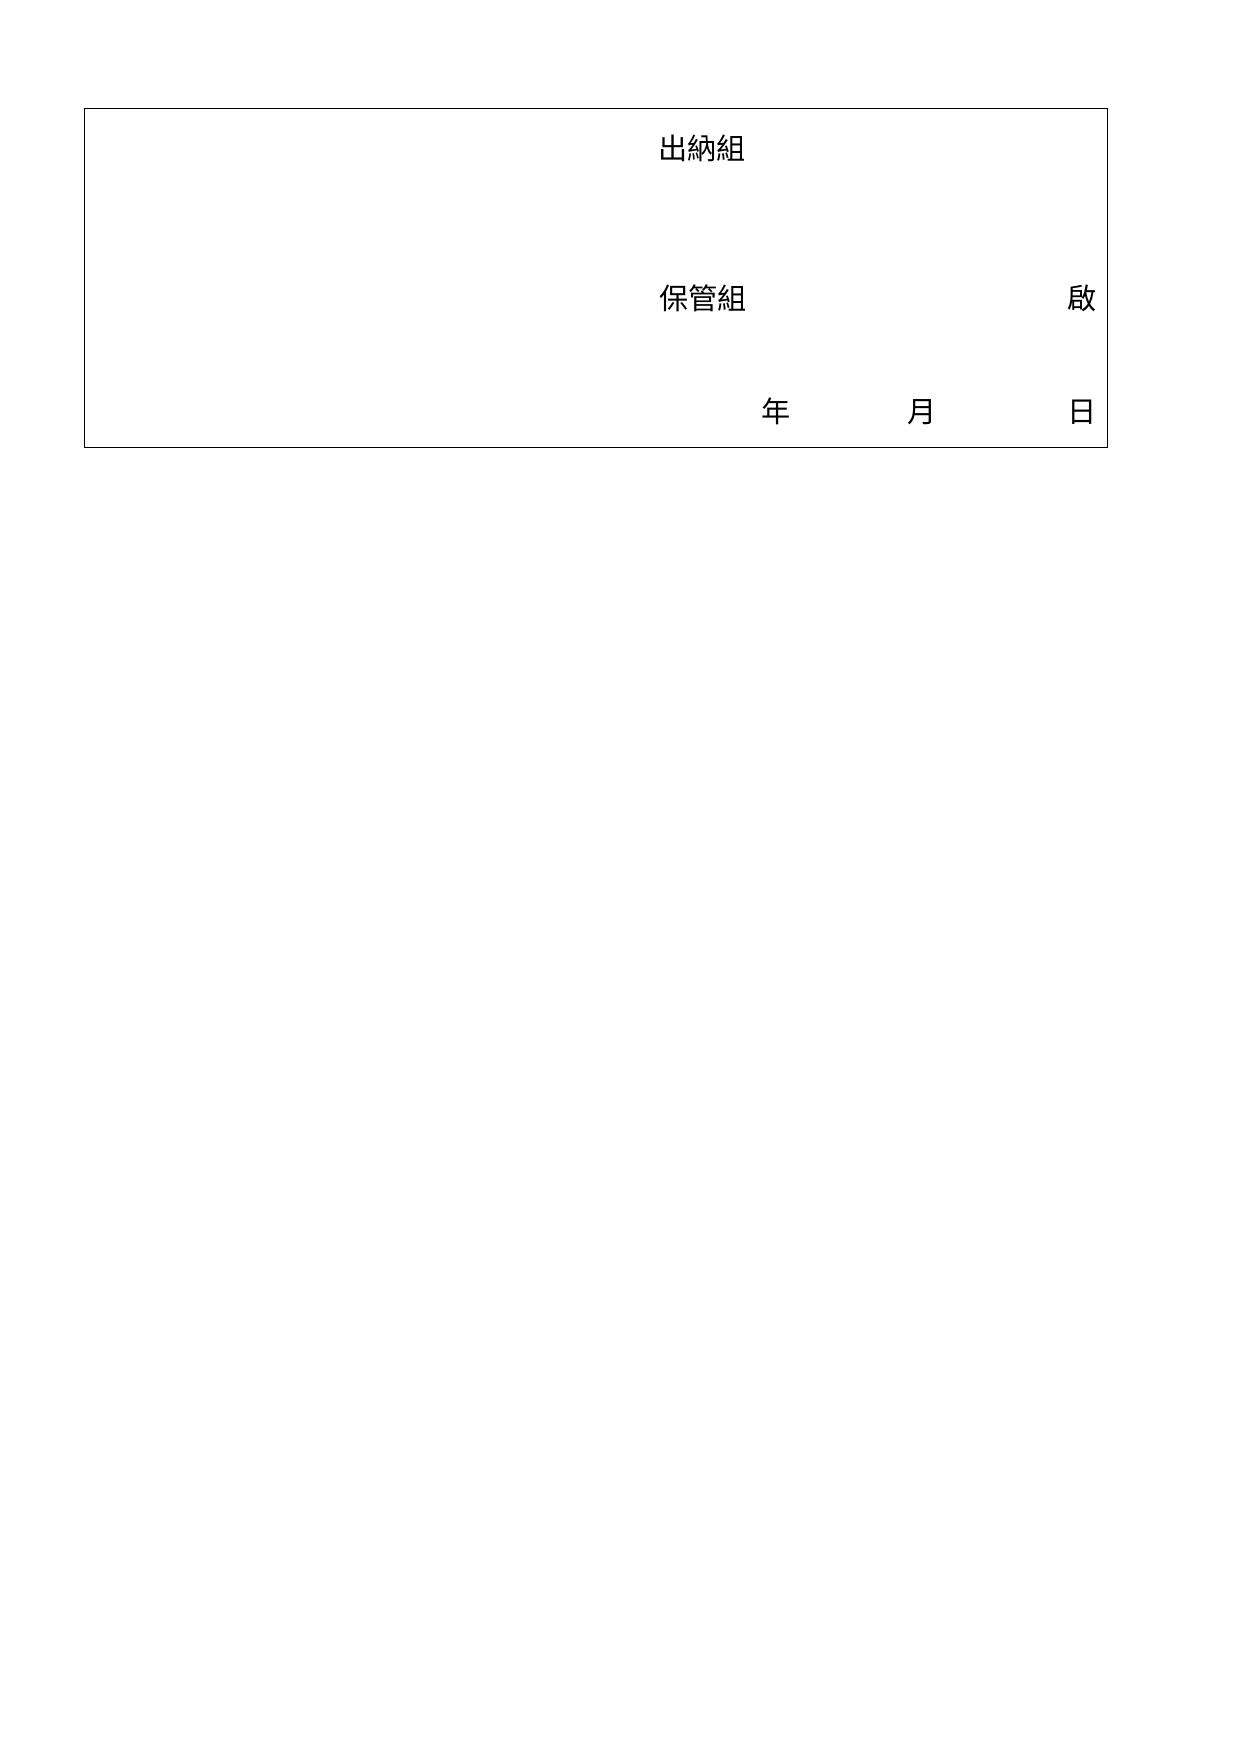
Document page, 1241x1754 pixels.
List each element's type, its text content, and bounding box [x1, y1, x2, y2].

table_cell 出納組 保管組 啟 年 月 日 [85, 109, 1107, 447]
